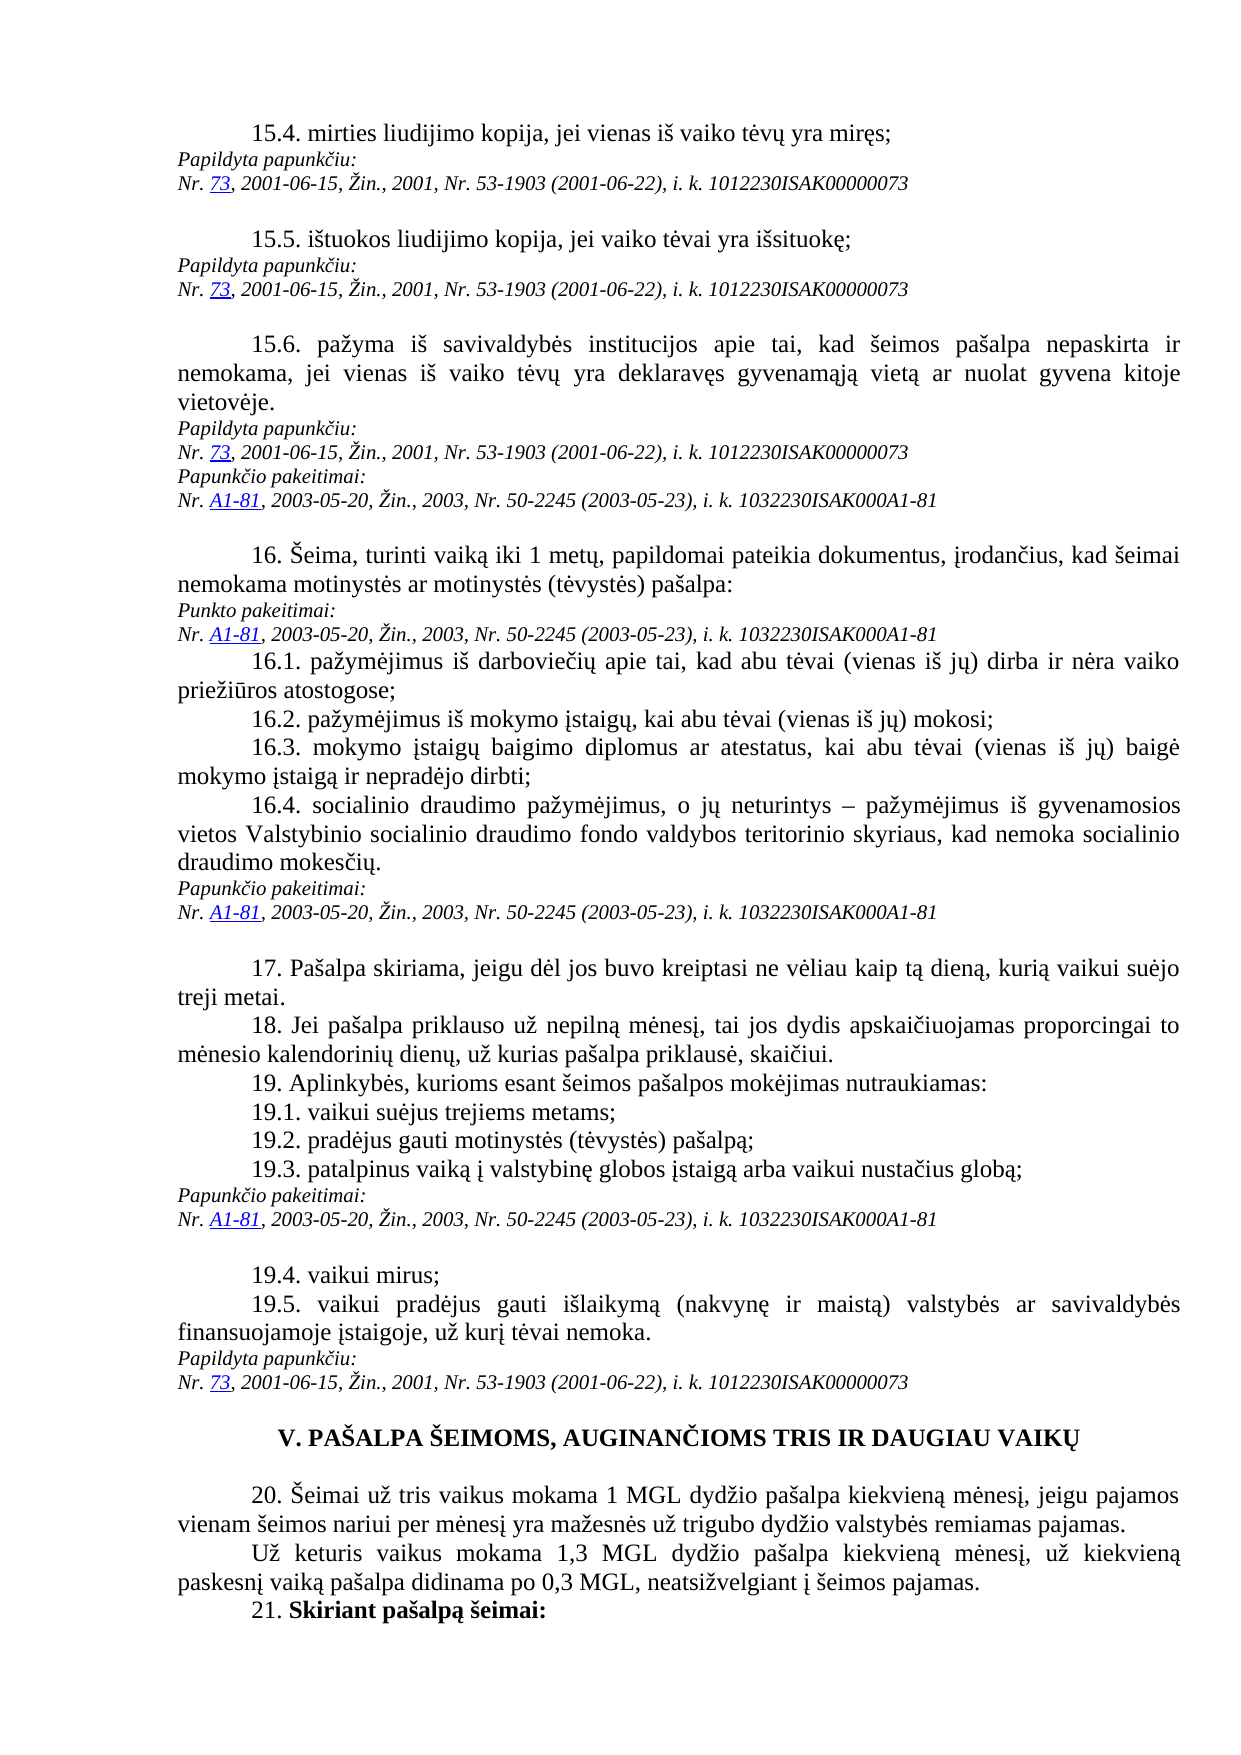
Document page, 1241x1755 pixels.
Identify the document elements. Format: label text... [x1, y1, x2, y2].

text Nr. A1-81, 2003-05-20, Žin., 2003, Nr. 50-2245 (2003-05-23), i. k. 1032230ISAK000A1-81 [177, 622, 1181, 646]
text Papildyta papunkčiu: [177, 1346, 1181, 1370]
text 19.1. vaikui suėjus trejiems metams; [177, 1097, 1181, 1126]
text 15.5. ištuokos liudijimo kopija, jei vaiko tėvai yra išsituokę; [177, 224, 1181, 252]
text 16.1. pažymėjimus iš darboviečių apie tai, kad abu tėvai (vienas iš jų) dirba ir nėra vaiko priežiūros atostogose; [177, 646, 1181, 704]
text Papunkčio pakeitimai: [177, 876, 1181, 900]
text Už keturis vaikus mokama 1,3 MGL dydžio pašalpa kiekvieną mėnesį, už kiekvieną paskesnį vaiką pašalpa didinama po 0,3 MGL, neatsižvelgiant į šeimos pajamas. [177, 1538, 1181, 1596]
text Nr. 73, 2001-06-15, Žin., 2001, Nr. 53-1903 (2001-06-22), i. k. 1012230ISAK00000073 [177, 277, 1181, 301]
text Papunkčio pakeitimai: [177, 464, 1181, 488]
text 16.4. socialinio draudimo pažymėjimus, o jų neturintys – pažymėjimus iš gyvenamosios vietos Valstybinio socialinio draudimo fondo valdybos teritorinio skyriaus, kad nemoka socialinio draudimo mokesčių. [177, 790, 1181, 876]
text 15.4. mirties liudijimo kopija, jei vienas iš vaiko tėvų yra miręs; [177, 118, 1181, 147]
text 16. Šeima, turinti vaiką iki 1 metų, papildomai pateikia dokumentus, įrodančius, kad šeimai nemokama motinystės ar motinystės (tėvystės) pašalpa: [177, 541, 1181, 598]
text 15.6. pažyma iš savivaldybės institucijos apie tai, kad šeimos pašalpa nepaskirta ir nemokama, jei vienas iš vaiko tėvų yra deklaravęs gyvenamąją vietą ar nuolat gyvena kitoje vietovėje. [177, 329, 1181, 416]
text 18. Jei pašalpa priklauso už nepilną mėnesį, tai jos dydis apskaičiuojamas proporcingai to mėnesio kalendorinių dienų, už kurias pašalpa priklausė, skaičiui. [177, 1011, 1181, 1068]
text Nr. A1-81, 2003-05-20, Žin., 2003, Nr. 50-2245 (2003-05-23), i. k. 1032230ISAK000A1-81 [177, 1207, 1181, 1231]
text Papildyta papunkčiu: [177, 252, 1181, 277]
text 19.2. pradėjus gauti motinystės (tėvystės) pašalpą; [177, 1126, 1181, 1154]
text Nr. 73, 2001-06-15, Žin., 2001, Nr. 53-1903 (2001-06-22), i. k. 1012230ISAK00000073 [177, 1370, 1181, 1394]
text Papildyta papunkčiu: [177, 416, 1181, 440]
text 16.2. pažymėjimus iš mokymo įstaigų, kai abu tėvai (vienas iš jų) mokosi; [177, 704, 1181, 732]
text Punkto pakeitimai: [177, 598, 1181, 622]
text 19.3. patalpinus vaiką į valstybinę globos įstaigą arba vaikui nustačius globą; [177, 1154, 1181, 1183]
text Papunkčio pakeitimai: [177, 1183, 1181, 1207]
text Nr. A1-81, 2003-05-20, Žin., 2003, Nr. 50-2245 (2003-05-23), i. k. 1032230ISAK000A1-81 [177, 900, 1181, 924]
text Nr. A1-81, 2003-05-20, Žin., 2003, Nr. 50-2245 (2003-05-23), i. k. 1032230ISAK000A1-81 [177, 488, 1181, 512]
text 19.5. vaikui pradėjus gauti išlaikymą (nakvynę ir maistą) valstybės ar savivaldybės finansuojamoje įstaigoje, už kurį tėvai nemoka. [177, 1289, 1181, 1346]
text 17. Pašalpa skiriama, jeigu dėl jos buvo kreiptasi ne vėliau kaip tą dieną, kurią vaikui suėjo treji metai. [177, 953, 1181, 1011]
text Nr. 73, 2001-06-15, Žin., 2001, Nr. 53-1903 (2001-06-22), i. k. 1012230ISAK00000073 [177, 440, 1181, 464]
text Papildyta papunkčiu: [177, 147, 1181, 171]
text Nr. 73, 2001-06-15, Žin., 2001, Nr. 53-1903 (2001-06-22), i. k. 1012230ISAK00000073 [177, 171, 1181, 195]
text V. Pašalpa šeimoms, auginančioms tris ir daugiau vaikų [177, 1423, 1181, 1452]
text 19.4. vaikui mirus; [177, 1260, 1181, 1289]
text 20. Šeimai už tris vaikus mokama 1 MGL dydžio pašalpa kiekvieną mėnesį, jeigu pajamos vienam šeimos nariui per mėnesį yra mažesnės už trigubo dydžio valstybės remiamas pajamas. [177, 1481, 1181, 1538]
text 21. Skiriant pašalpą šeimai: [177, 1596, 1181, 1624]
text 19. Aplinkybės, kurioms esant šeimos pašalpos mokėjimas nutraukiamas: [177, 1068, 1181, 1097]
text 16.3. mokymo įstaigų baigimo diplomus ar atestatus, kai abu tėvai (vienas iš jų) baigė mokymo įstaigą ir nepradėjo dirbti; [177, 732, 1181, 790]
